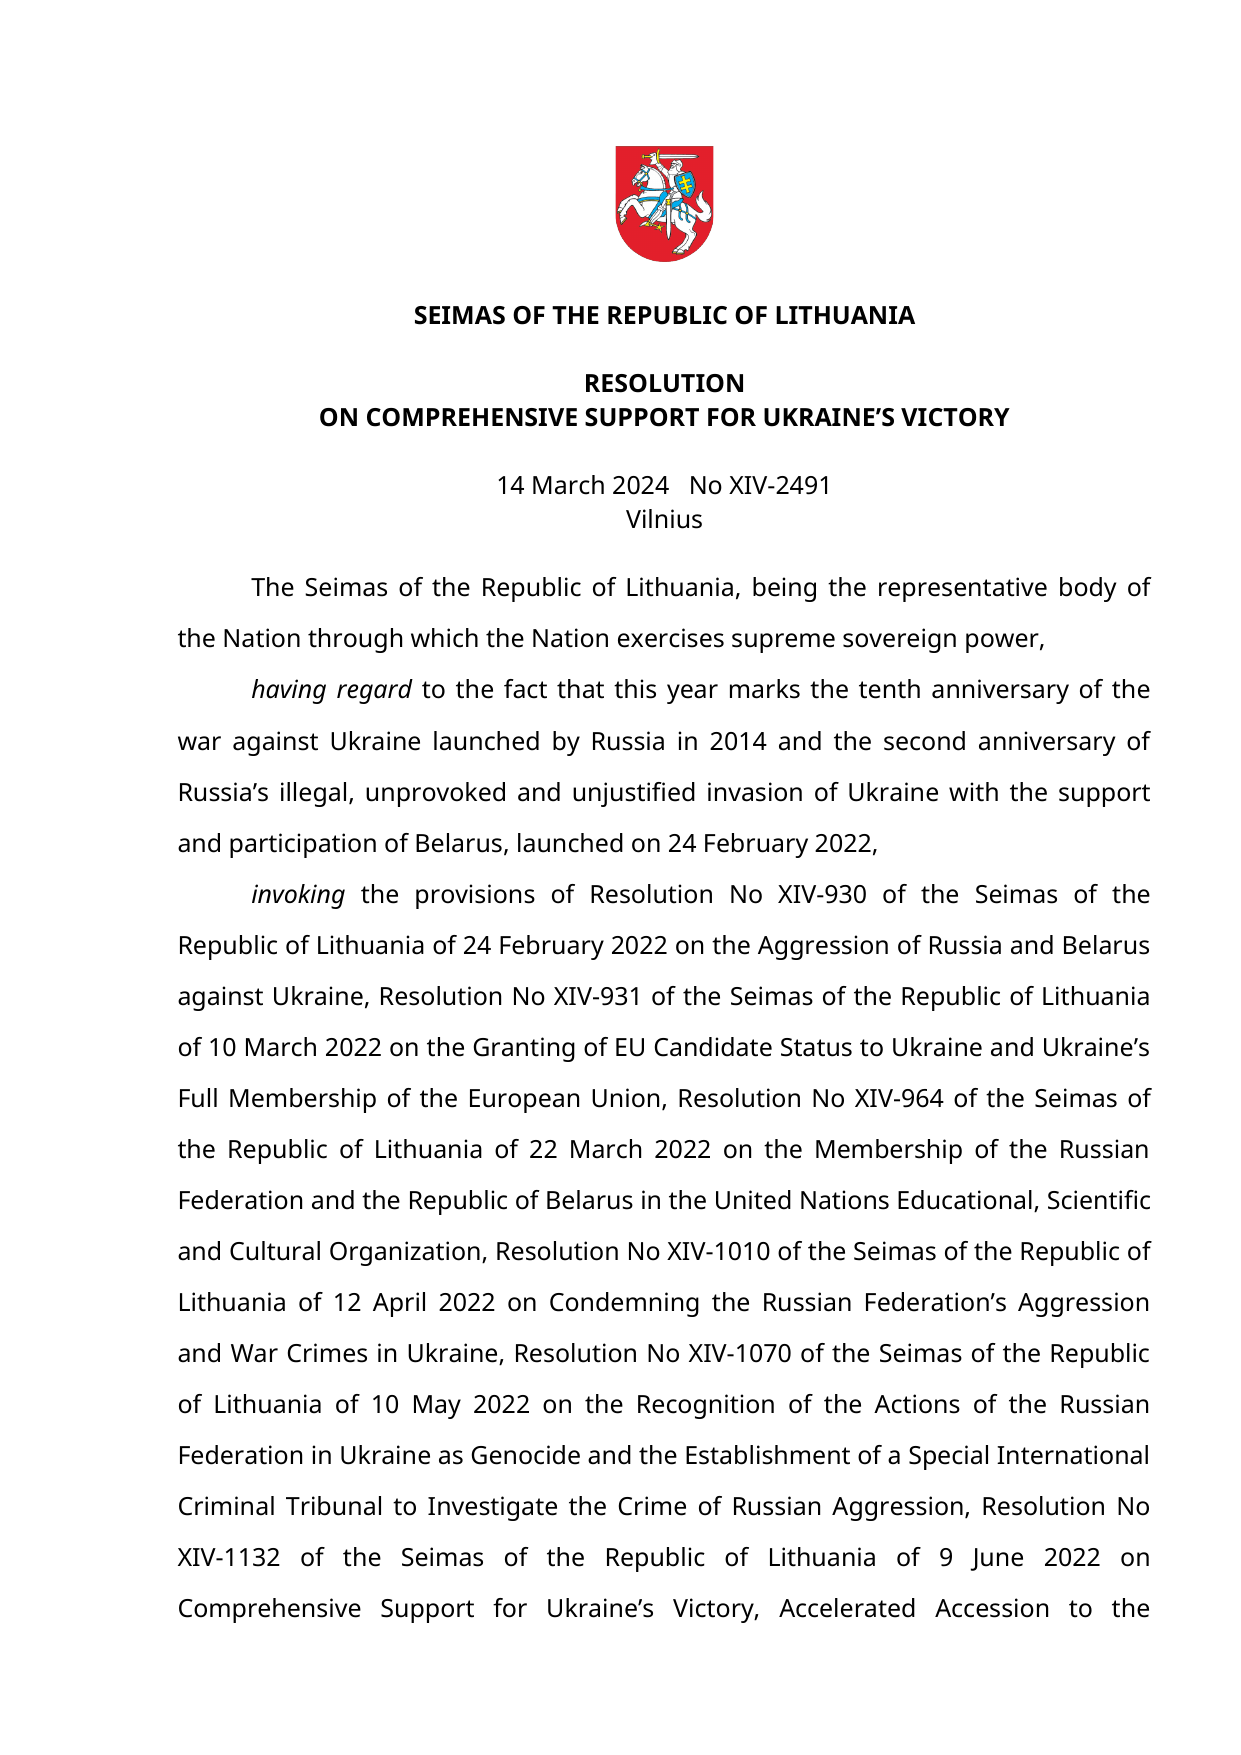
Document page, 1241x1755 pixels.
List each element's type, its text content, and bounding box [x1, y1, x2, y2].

text SEIMAS OF THE REPUBLIC OF LITHUANIA [177, 298, 1152, 332]
text ON COMPREHENSIVE SUPPORT FOR UKRAINE’S VICTORY [177, 400, 1152, 434]
text Vilnius [177, 502, 1152, 536]
text invoking the provisions of Resolution No XIV-930 of the Seimas of the Republic of Lithuania of 24 February 2022 on the Aggression of Russia and Belarus against Ukraine, Resolution No XIV-931 of the Seimas of the Republic of Lithuania of 10 March 2022 on the Granting of EU Candidate Status to Ukraine and Ukraine’s Full Membership of the European Union, Resolution No XIV-964 of the Seimas of the Republic of Lithuania of 22 March 2022 on the Membership of the Russian Federation and the Republic of Belarus in the United Nations Educational, Scientific and Cultural Organization, Resolution No XIV-1010 of the Seimas of the Republic of Lithuania of 12 April 2022 on Condemning the Russian Federation’s Aggression and War Crimes in Ukraine, Resolution No XIV-1070 of the Seimas of the Republic of Lithuania of 10 May 2022 on the Recognition of the Actions of the Russian Federation in Ukraine as Genocide and the Establishment of a Special International Criminal Tribunal to Investigate the Crime of Russian Aggression, Resolution No XIV-1132 of the Seimas of the Republic of Lithuania of 9 June 2022 on Comprehensive Support for Ukraine’s Victory, Accelerated Accession to the [177, 876, 1152, 1625]
text having regard to the fact that this year marks the tenth anniversary of the war against Ukraine launched by Russia in 2014 and the second anniversary of Russia’s illegal, unprovoked and unjustified invasion of Ukraine with the support and participation of Belarus, launched on 24 February 2022, [177, 672, 1152, 859]
text RESOLUTION [177, 366, 1152, 400]
text 14 March 2024 No XIV-2491 [177, 468, 1152, 502]
text The Seimas of the Republic of Lithuania, being the representative body of the Nation through which the Nation exercises supreme sovereign power, [177, 570, 1152, 655]
